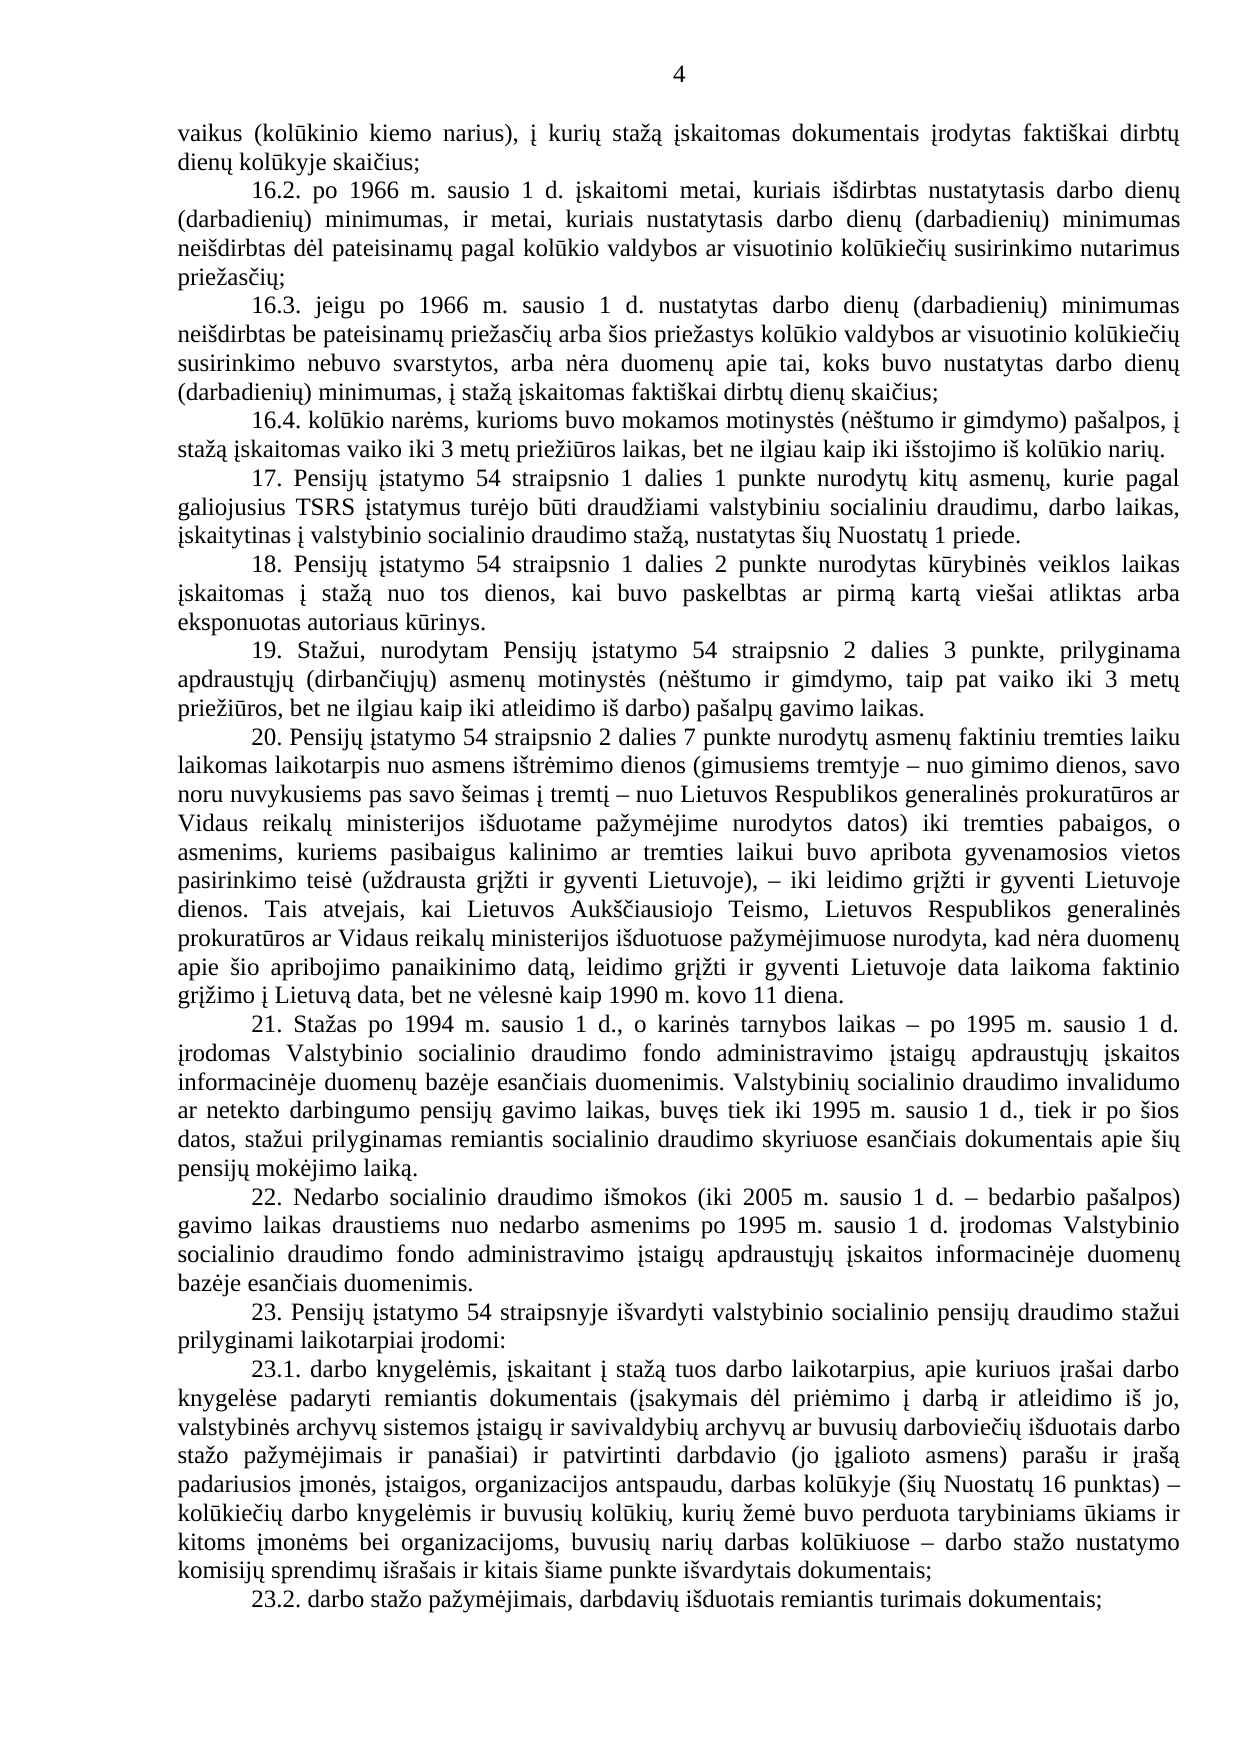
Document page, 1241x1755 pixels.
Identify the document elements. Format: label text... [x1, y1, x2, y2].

text 22. Nedarbo socialinio draudimo išmokos (iki 2005 m. sausio 1 d. – bedarbio pašalpos) gavimo laikas draustiems nuo nedarbo asmenims po 1995 m. sausio 1 d. įrodomas Valstybinio socialinio draudimo fondo administravimo įstaigų apdraustųjų įskaitos informacinėje duomenų bazėje esančiais duomenimis. [177, 1182, 1181, 1297]
text 16.4. kolūkio narėms, kurioms buvo mokamos motinystės (nėštumo ir gimdymo) pašalpos, į stažą įskaitomas vaiko iki 3 metų priežiūros laikas, bet ne ilgiau kaip iki išstojimo iš kolūkio narių. [177, 406, 1181, 463]
text 23. Pensijų įstatymo 54 straipsnyje išvardyti valstybinio socialinio pensijų draudimo stažui prilyginami laikotarpiai įrodomi: [177, 1297, 1181, 1354]
text 20. Pensijų įstatymo 54 straipsnio 2 dalies 7 punkte nurodytų asmenų faktiniu tremties laiku laikomas laikotarpis nuo asmens ištrėmimo dienos (gimusiems tremtyje – nuo gimimo dienos, savo noru nuvykusiems pas savo šeimas į tremtį – nuo Lietuvos Respublikos generalinės prokuratūros ar Vidaus reikalų ministerijos išduotame pažymėjime nurodytos datos) iki tremties pabaigos, o asmenims, kuriems pasibaigus kalinimo ar tremties laikui buvo apribota gyvenamosios vietos pasirinkimo teisė (uždrausta grįžti ir gyventi Lietuvoje), – iki leidimo grįžti ir gyventi Lietuvoje dienos. Tais atvejais, kai Lietuvos Aukščiausiojo Teismo, Lietuvos Respublikos generalinės prokuratūros ar Vidaus reikalų ministerijos išduotuose pažymėjimuose nurodyta, kad nėra duomenų apie šio apribojimo panaikinimo datą, leidimo grįžti ir gyventi Lietuvoje data laikoma faktinio grįžimo į Lietuvą data, bet ne vėlesnė kaip 1990 m. kovo 11 diena. [177, 722, 1181, 1009]
text 23.2. darbo stažo pažymėjimais, darbdavių išduotais remiantis turimais dokumentais; [177, 1584, 1181, 1613]
text 18. Pensijų įstatymo 54 straipsnio 1 dalies 2 punkte nurodytas kūrybinės veiklos laikas įskaitomas į stažą nuo tos dienos, kai buvo paskelbtas ar pirmą kartą viešai atliktas arba eksponuotas autoriaus kūrinys. [177, 549, 1181, 636]
text vaikus (kolūkinio kiemo narius), į kurių stažą įskaitomas dokumentais įrodytas faktiškai dirbtų dienų kolūkyje skaičius; [177, 118, 1181, 176]
text 17. Pensijų įstatymo 54 straipsnio 1 dalies 1 punkte nurodytų kitų asmenų, kurie pagal galiojusius TSRS įstatymus turėjo būti draudžiami valstybiniu socialiniu draudimu, darbo laikas, įskaitytinas į valstybinio socialinio draudimo stažą, nustatytas šių Nuostatų 1 priede. [177, 463, 1181, 549]
text 19. Stažui, nurodytam Pensijų įstatymo 54 straipsnio 2 dalies 3 punkte, prilyginama apdraustųjų (dirbančiųjų) asmenų motinystės (nėštumo ir gimdymo, taip pat vaiko iki 3 metų priežiūros, bet ne ilgiau kaip iki atleidimo iš darbo) pašalpų gavimo laikas. [177, 636, 1181, 722]
text 16.3. jeigu po 1966 m. sausio 1 d. nustatytas darbo dienų (darbadienių) minimumas neišdirbtas be pateisinamų priežasčių arba šios priežastys kolūkio valdybos ar visuotinio kolūkiečių susirinkimo nebuvo svarstytos, arba nėra duomenų apie tai, koks buvo nustatytas darbo dienų (darbadienių) minimumas, į stažą įskaitomas faktiškai dirbtų dienų skaičius; [177, 291, 1181, 406]
text 16.2. po 1966 m. sausio 1 d. įskaitomi metai, kuriais išdirbtas nustatytasis darbo dienų (darbadienių) minimumas, ir metai, kuriais nustatytasis darbo dienų (darbadienių) minimumas neišdirbtas dėl pateisinamų pagal kolūkio valdybos ar visuotinio kolūkiečių susirinkimo nutarimus priežasčių; [177, 176, 1181, 291]
text 23.1. darbo knygelėmis, įskaitant į stažą tuos darbo laikotarpius, apie kuriuos įrašai darbo knygelėse padaryti remiantis dokumentais (įsakymais dėl priėmimo į darbą ir atleidimo iš jo, valstybinės archyvų sistemos įstaigų ir savivaldybių archyvų ar buvusių darboviečių išduotais darbo stažo pažymėjimais ir panašiai) ir patvirtinti darbdavio (jo įgalioto asmens) parašu ir įrašą padariusios įmonės, įstaigos, organizacijos antspaudu, darbas kolūkyje (šių Nuostatų 16 punktas) – kolūkiečių darbo knygelėmis ir buvusių kolūkių, kurių žemė buvo perduota tarybiniams ūkiams ir kitoms įmonėms bei organizacijoms, buvusių narių darbas kolūkiuose – darbo stažo nustatymo komisijų sprendimų išrašais ir kitais šiame punkte išvardytais dokumentais; [177, 1354, 1181, 1584]
text 21. Stažas po 1994 m. sausio 1 d., o karinės tarnybos laikas – po 1995 m. sausio 1 d. įrodomas Valstybinio socialinio draudimo fondo administravimo įstaigų apdraustųjų įskaitos informacinėje duomenų bazėje esančiais duomenimis. Valstybinių socialinio draudimo invalidumo ar netekto darbingumo pensijų gavimo laikas, buvęs tiek iki 1995 m. sausio 1 d., tiek ir po šios datos, stažui prilyginamas remiantis socialinio draudimo skyriuose esančiais dokumentais apie šių pensijų mokėjimo laiką. [177, 1009, 1181, 1182]
